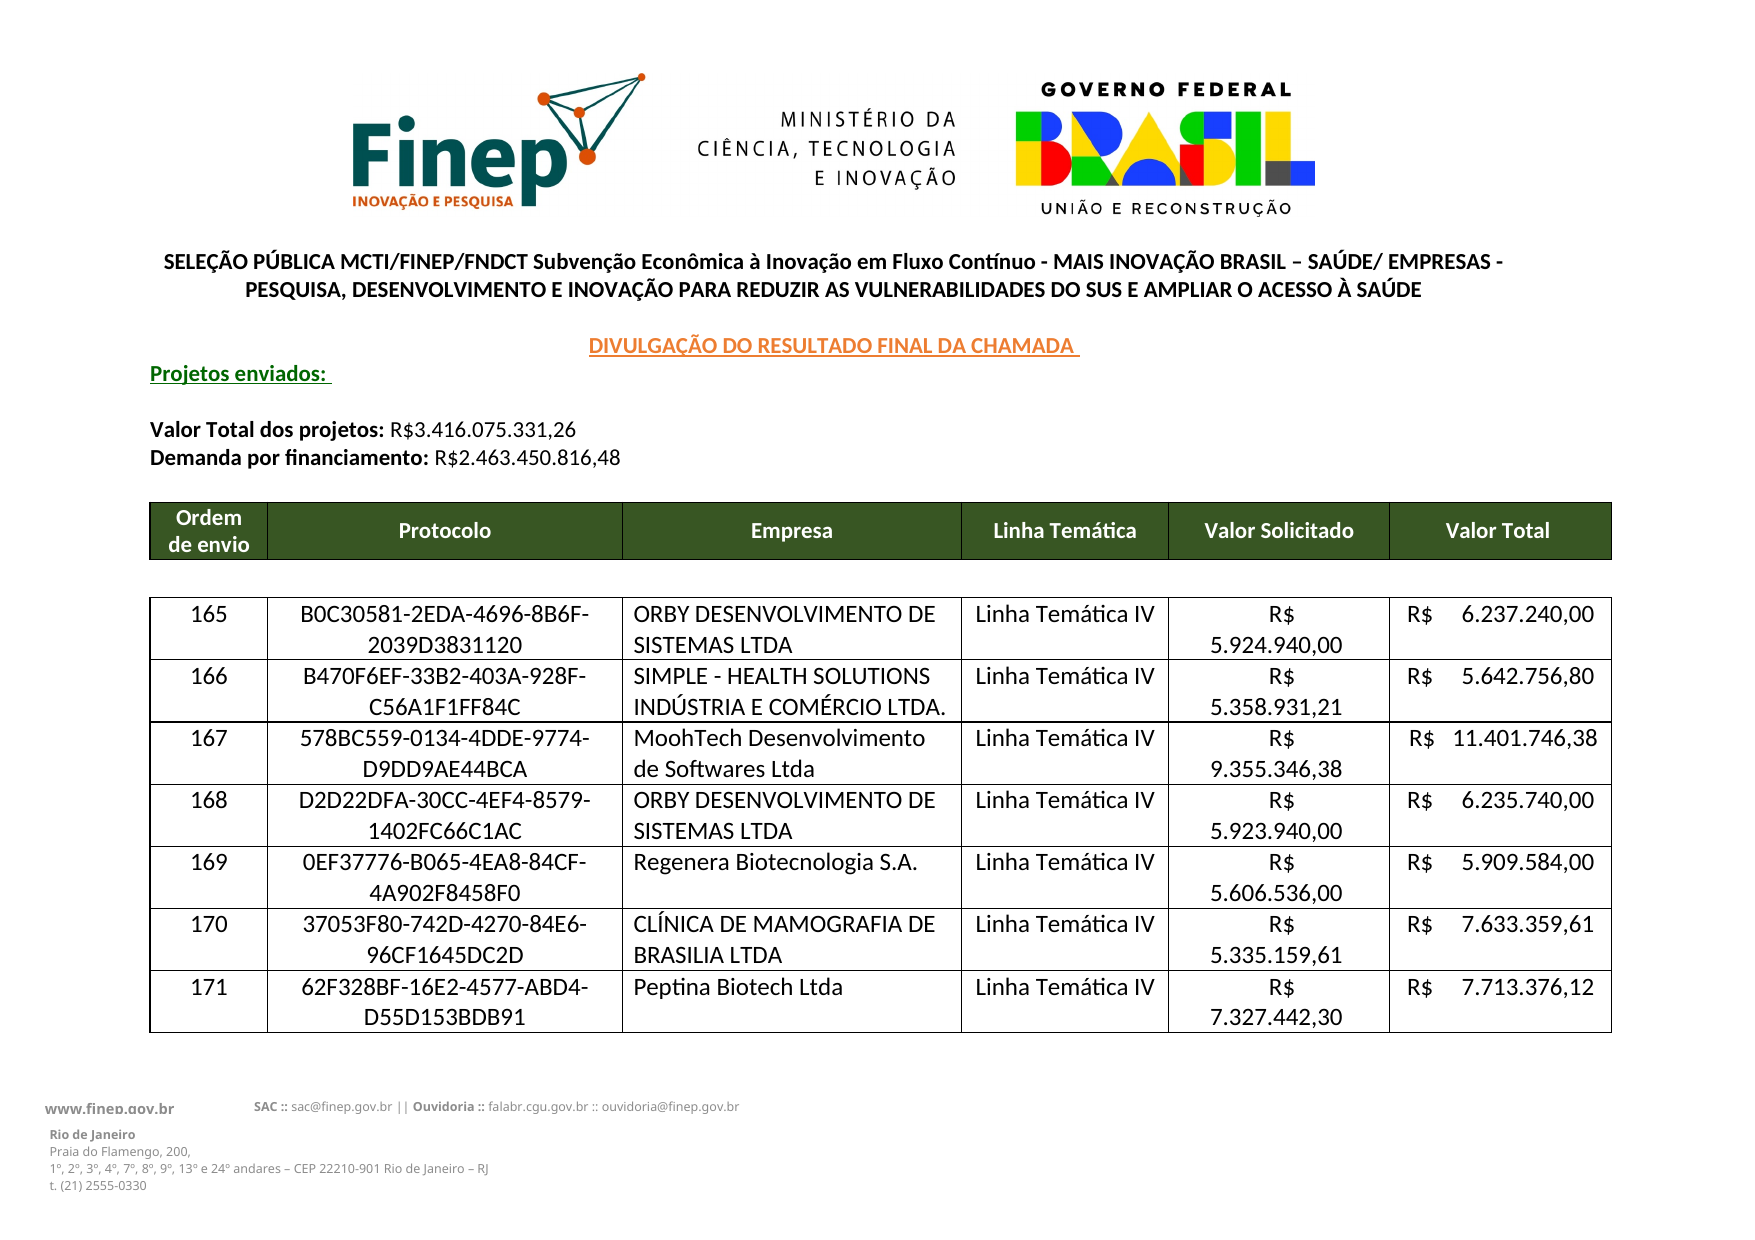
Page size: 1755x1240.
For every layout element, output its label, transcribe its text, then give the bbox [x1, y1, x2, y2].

table_cell R$ 6.237.240,00 [1390, 598, 1611, 659]
table_cell B470F6EF-33B2-403A-928F-C56A1F1FF84C [268, 660, 622, 721]
table_cell Peptina Biotech Ltda [623, 971, 961, 1032]
table_cell 37053F80-742D-4270-84E6-96CF1645DC2D [268, 909, 622, 970]
table_cell Linha Temática IV [962, 971, 1168, 1032]
table_cell Linha Temática IV [962, 660, 1168, 721]
table_cell D2D22DFA-30CC-4EF4-8579-1402FC66C1AC [268, 785, 622, 846]
table_cell R$ 9.355.346,38 [1169, 723, 1389, 783]
table_cell R$ 5.924.940,00 [1169, 598, 1389, 659]
table_cell Linha Temática IV [962, 723, 1168, 783]
table_cell R$ 5.923.940,00 [1169, 785, 1389, 846]
table_cell Linha Temática IV [962, 598, 1168, 659]
table_cell R$ 7.633.359,61 [1390, 909, 1611, 970]
table_cell 578BC559-0134-4DDE-9774-D9DD9AE44BCA [268, 723, 622, 783]
table_cell R$ 11.401.746,38 [1390, 723, 1611, 783]
table_cell CLÍNICA DE MAMOGRAFIA DE BRASILIA LTDA [623, 909, 961, 970]
table_cell R$ 5.909.584,00 [1390, 847, 1611, 908]
table_cell ORBY DESENVOLVIMENTO DE SISTEMAS LTDA [623, 785, 961, 846]
table_cell R$ 7.713.376,12 [1390, 971, 1611, 1032]
table_cell R$ 5.642.756,80 [1390, 660, 1611, 721]
table_cell R$ 5.358.931,21 [1169, 660, 1389, 721]
table_cell Regenera Biotecnologia S.A. [623, 847, 961, 908]
table_cell 167 [151, 723, 267, 783]
table_cell 171 [151, 971, 267, 1032]
table_cell Linha Temática IV [962, 785, 1168, 846]
table_cell 165 [151, 598, 267, 659]
table_cell 168 [151, 785, 267, 846]
table_cell Linha Temática IV [962, 847, 1168, 908]
table_cell B0C30581-2EDA-4696-8B6F-2039D3831120 [268, 598, 622, 659]
table_cell R$ 5.335.159,61 [1169, 909, 1389, 970]
table_cell Linha Temática IV [962, 909, 1168, 970]
table_cell 170 [151, 909, 267, 970]
table_cell R$ 7.327.442,30 [1169, 971, 1389, 1032]
table_cell 166 [151, 660, 267, 721]
table_cell R$ 5.606.536,00 [1169, 847, 1389, 908]
table_cell SIMPLE - HEALTH SOLUTIONS INDÚSTRIA E COMÉRCIO LTDA. [623, 660, 961, 721]
table_cell R$ 6.235.740,00 [1390, 785, 1611, 846]
table_cell MoohTech Desenvolvimento de Softwares Ltda [623, 723, 961, 783]
table_cell 169 [151, 847, 267, 908]
table_cell ORBY DESENVOLVIMENTO DE SISTEMAS LTDA [623, 598, 961, 659]
table_cell 62F328BF-16E2-4577-ABD4-D55D153BDB91 [268, 971, 622, 1032]
table_cell 0EF37776-B065-4EA8-84CF-4A902F8458F0 [268, 847, 622, 908]
